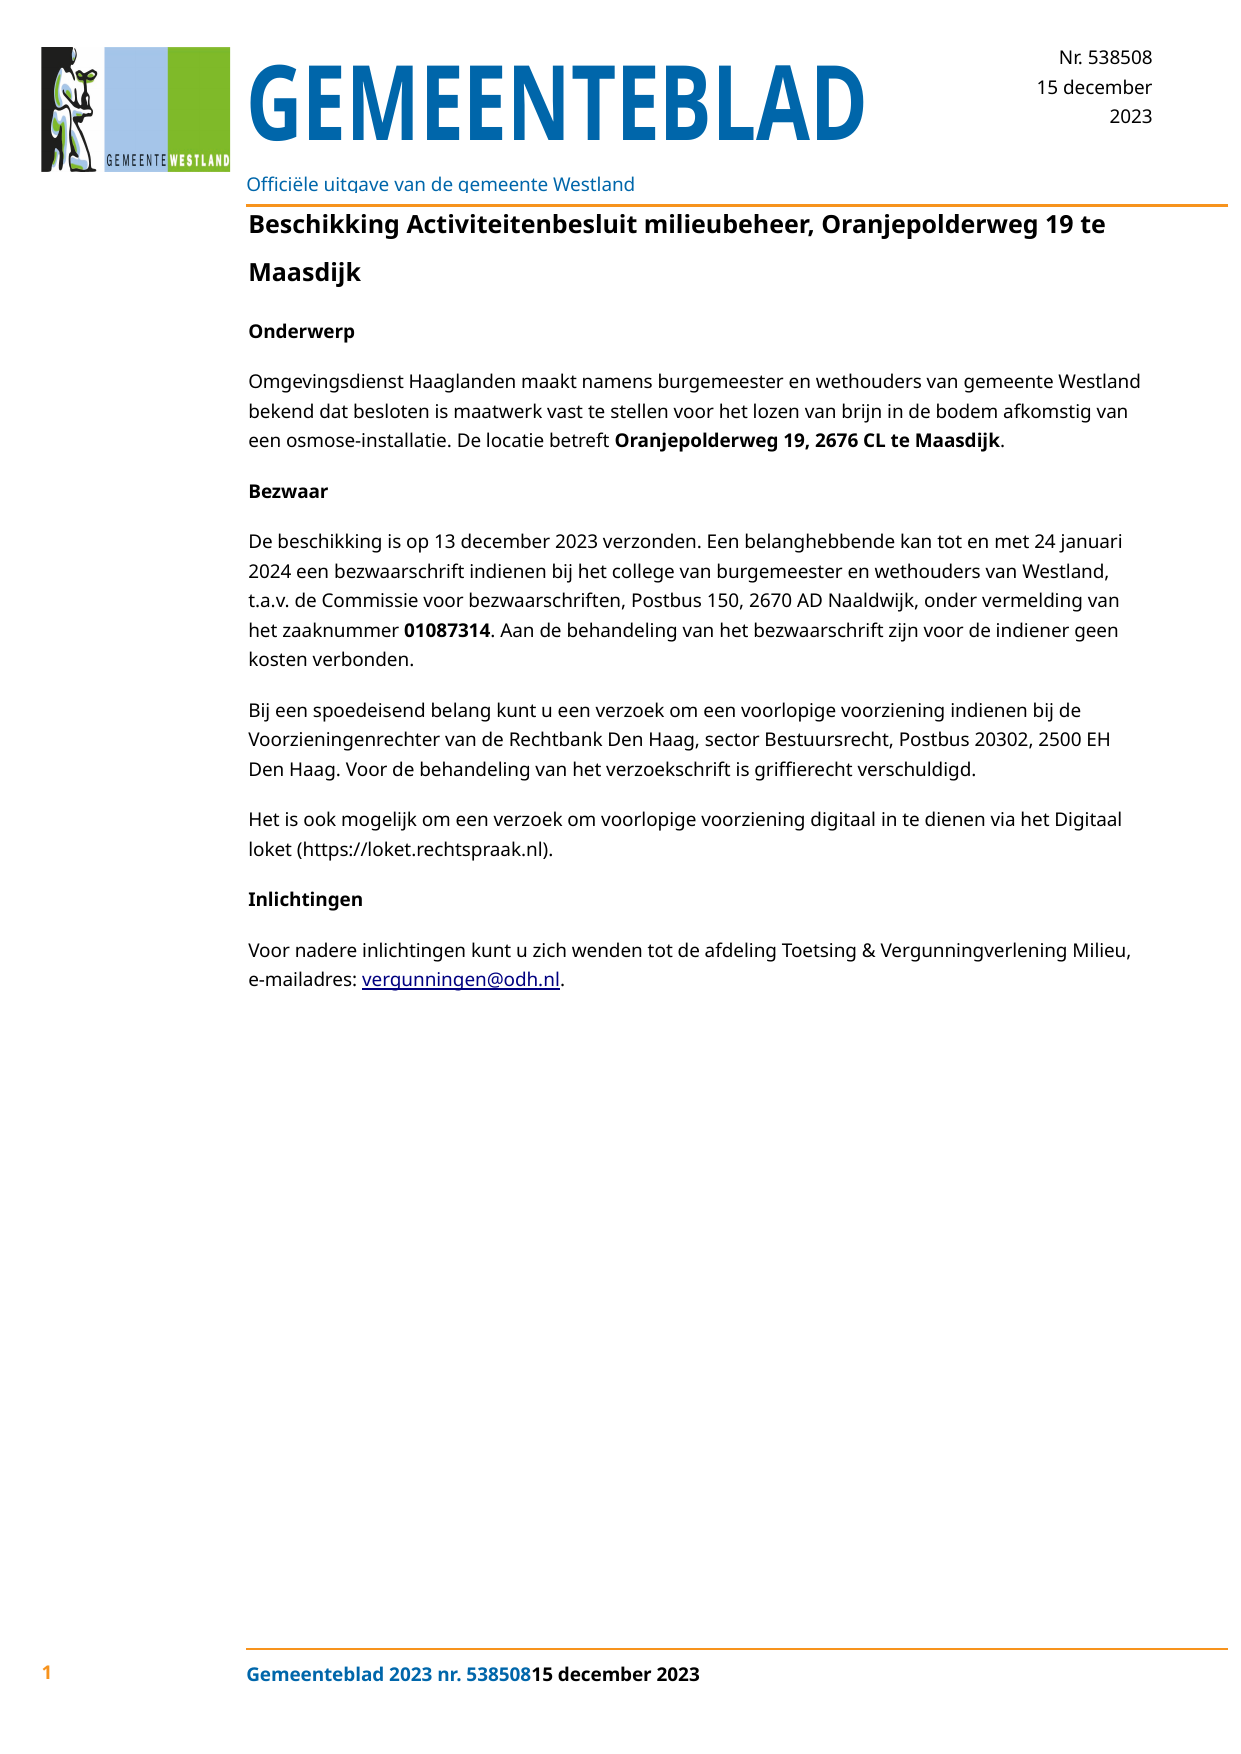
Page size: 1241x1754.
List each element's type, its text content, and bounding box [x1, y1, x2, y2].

text Beschikking Activiteitenbesluit milieubeheer, Oranjepolderweg 19 te Maasdijk [248, 207, 1152, 288]
text Het is ook mogelijk om een verzoek om voorlopige voorziening digitaal in te dienen via het Digitaal loket (https://loket.rechtspraak.nl). [248, 807, 1152, 862]
text Omgevingsdienst Haaglanden maakt namens burgemeester en wethouders van gemeente Westland bekend dat besloten is maatwerk vast te stellen voor het lozen van brijn in de bodem afkomstig van een osmose-installatie. De locatie betreft Oranjepolderweg 19, 2676 CL te Maasdijk. [248, 368, 1152, 453]
text Inlichtingen [248, 887, 1152, 912]
text Bezwaar [248, 478, 1152, 504]
text De beschikking is op 13 december 2023 verzonden. Een belanghebbende kan tot en met 24 januari 2024 een bezwaarschrift indienen bij het college van burgemeester en wethouders van Westland, t.a.v. de Commissie voor bezwaarschriften, Postbus 150, 2670 AD Naaldwijk, onder vermelding van het zaaknummer 01087314. Aan de behandeling van het bezwaarschrift zijn voor de indiener geen kosten verbonden. [248, 528, 1152, 672]
text Bij een spoedeisend belang kunt u een verzoek om een voorlopige voorziening indienen bij de Voorzieningenrechter van de Rechtbank Den Haag, sector Bestuursrecht, Postbus 20302, 2500 EH Den Haag. Voor de behandeling van het verzoekschrift is griffierecht verschuldigd. [248, 697, 1152, 782]
text Onderwerp [248, 318, 1152, 344]
text Voor nadere inlichtingen kunt u zich wenden tot de afdeling Toetsing & Vergunningverlening Milieu, e-mailadres: vergunningen@odh.nl. [248, 937, 1152, 992]
picture [41, 47, 231, 172]
